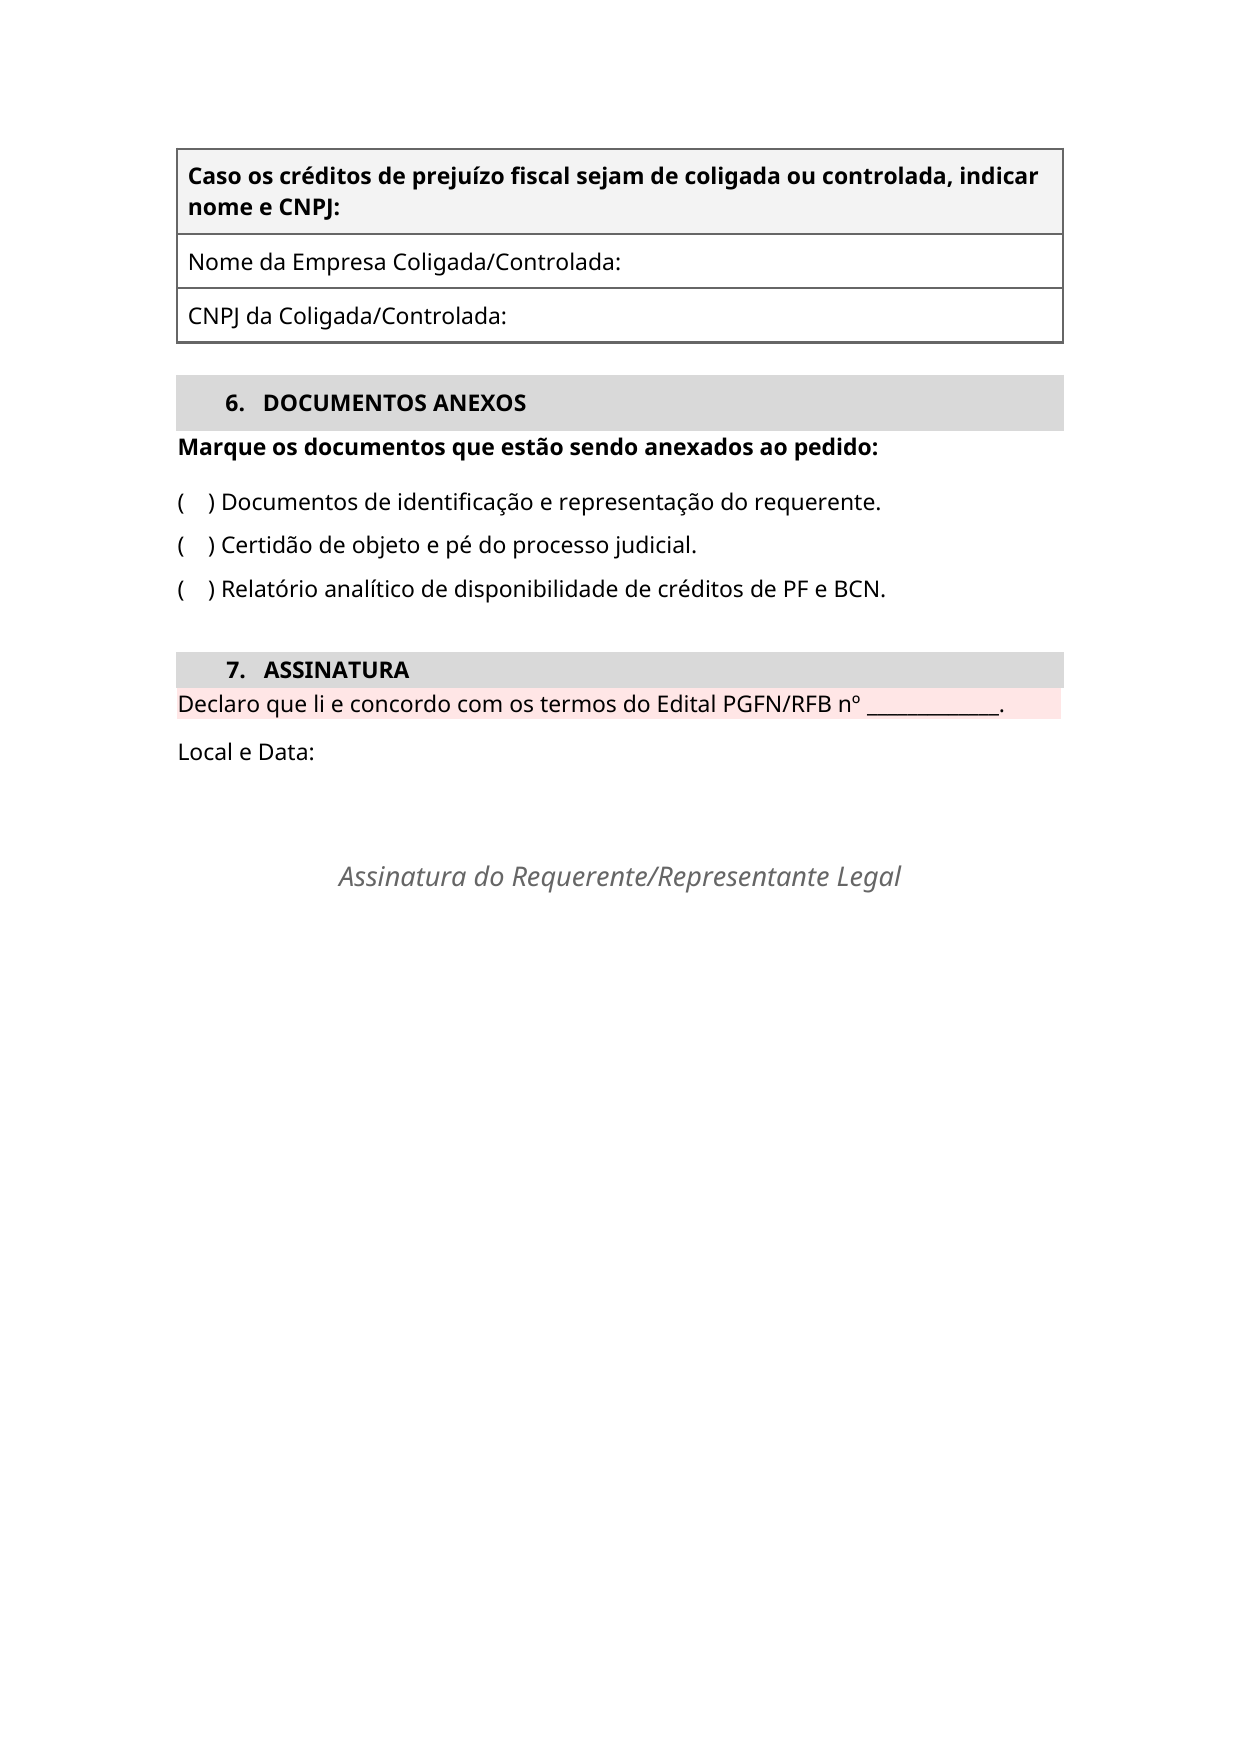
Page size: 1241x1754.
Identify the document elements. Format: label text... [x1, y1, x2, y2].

table_header ASSINATURA [178, 654, 1062, 686]
text ( ) Certidão de objeto e pé do processo judicial. [177, 529, 1063, 561]
text Declaro que li e concordo com os termos do Edital PGFN/RFB nº _____________. [177, 688, 1061, 719]
text Local e Data: [177, 736, 1063, 767]
text ( ) Documentos de identificação e representação do requerente. [177, 486, 1063, 517]
table_header DOCUMENTOS ANEXOS [178, 377, 1062, 429]
table_header Caso os créditos de prejuízo fiscal sejam de coligada ou controlada, indicar nome e CNPJ: [178, 150, 1062, 233]
table_cell CNPJ da Coligada/Controlada: [178, 289, 1062, 341]
text Marque os documentos que estão sendo anexados ao pedido: [177, 431, 1063, 462]
text ( ) Relatório analítico de disponibilidade de créditos de PF e BCN. [177, 573, 1063, 604]
text Assinatura do Requerente/Representante Legal [177, 857, 1063, 894]
table_cell Nome da Empresa Coligada/Controlada: [178, 235, 1062, 287]
